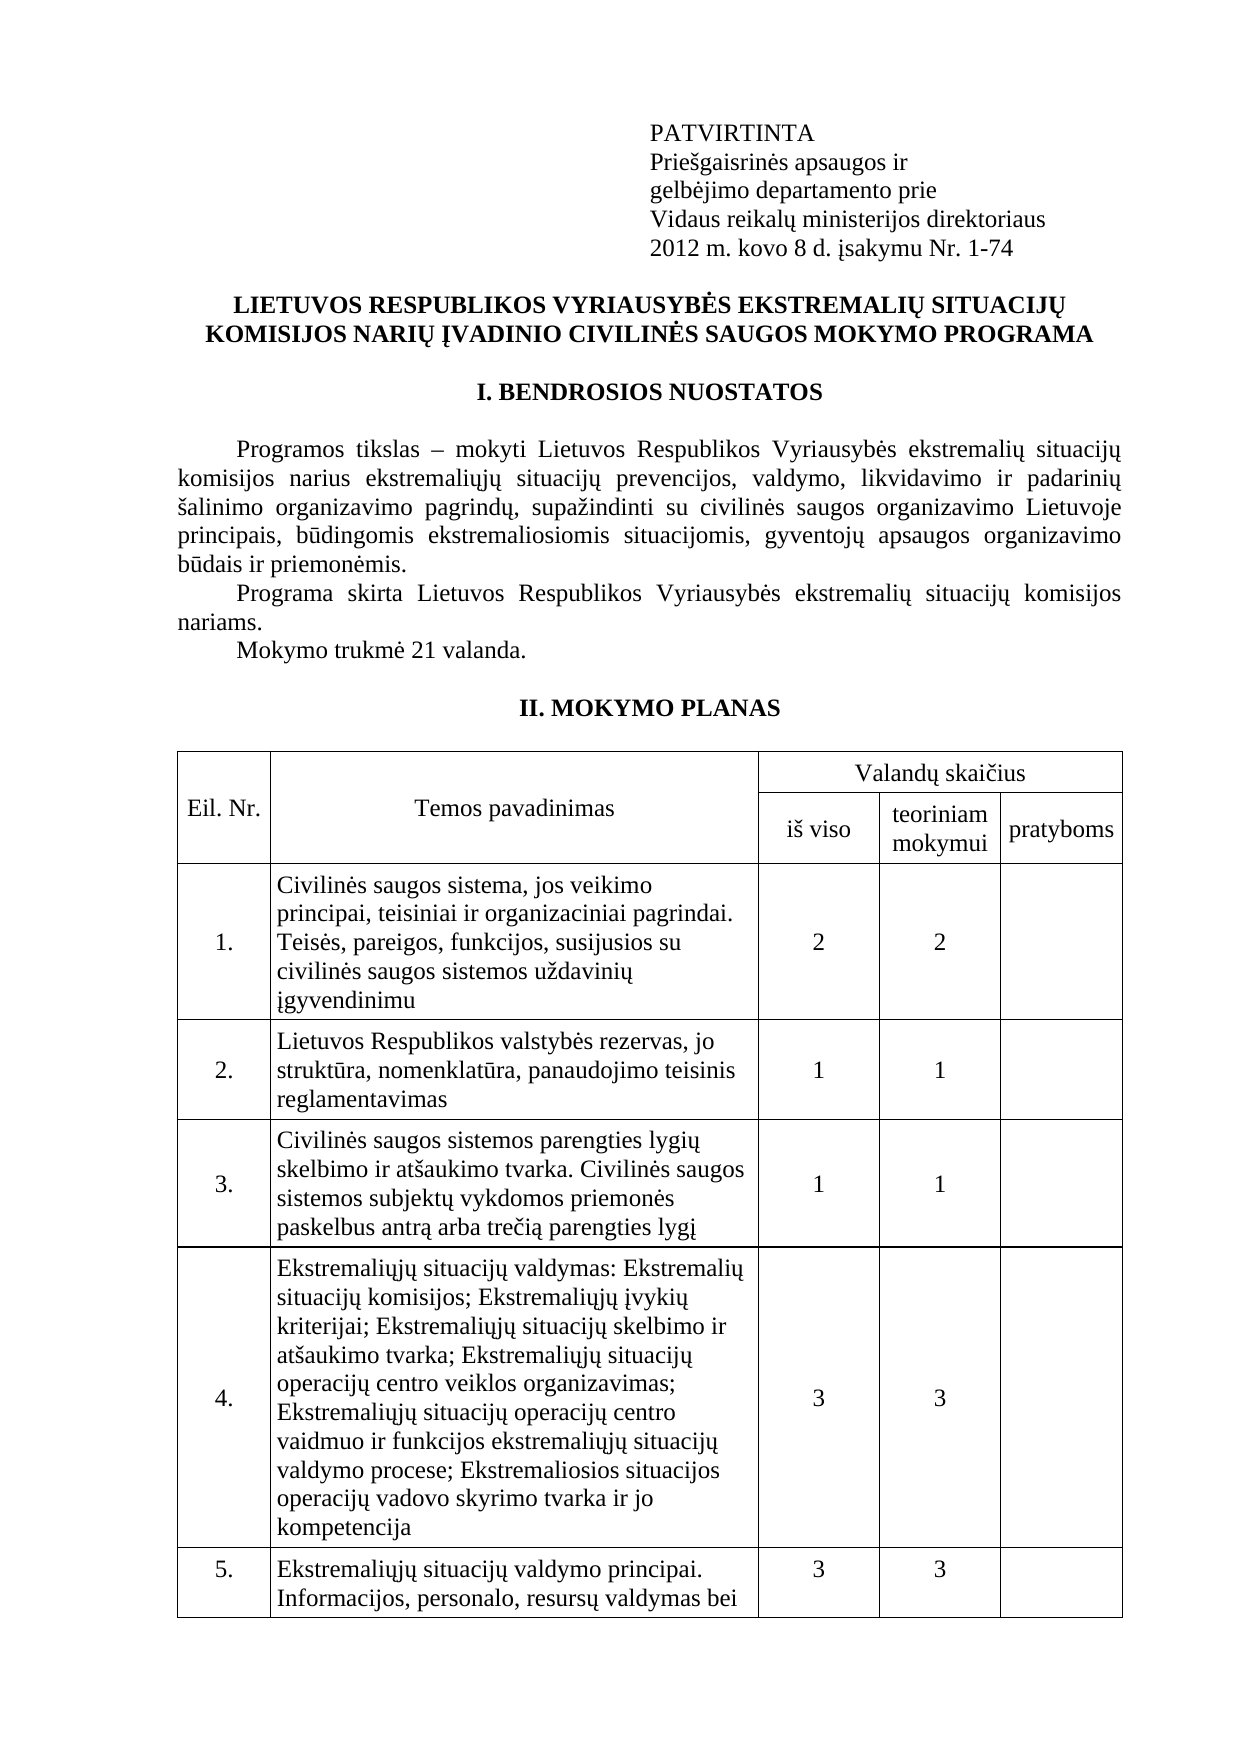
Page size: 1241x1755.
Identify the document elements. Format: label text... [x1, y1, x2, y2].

text 2012 m. kovo 8 d. įsakymu Nr. 1-74 [649, 233, 1122, 262]
table_cell 3. [178, 1120, 270, 1246]
table_cell [1001, 1248, 1122, 1547]
table_header Valandų skaičius [759, 752, 1122, 792]
table_cell 3 [880, 1248, 1000, 1547]
table_header Temos pavadinimas [271, 752, 758, 863]
table_cell Civilinės saugos sistemos parengties lygių skelbimo ir atšaukimo tvarka. Civilinės saugos sistemos subjektų vykdomos priemonės paskelbus antrą arba trečią parengties lygį [271, 1120, 758, 1246]
table_header Eil. Nr. [178, 752, 270, 863]
text II. MOKYMO PLANAS [177, 693, 1122, 722]
table_cell pratyboms [1001, 793, 1122, 863]
table_cell 1 [880, 1020, 1000, 1118]
text I. BENDROSIOS NUOSTATOS [177, 377, 1122, 406]
table_cell 1. [178, 864, 270, 1019]
table_cell iš viso [759, 793, 879, 863]
table_cell Ekstremaliųjų situacijų valdymo principai. Informacijos, personalo, resursų valdymas bei [271, 1548, 758, 1617]
table_cell 2 [880, 864, 1000, 1019]
table_cell [1001, 864, 1122, 1019]
table_cell teoriniam mokymui [880, 793, 1000, 863]
table_cell Civilinės saugos sistema, jos veikimo principai, teisiniai ir organizaciniai pagrindai. Teisės, pareigos, funkcijos, susijusios su civilinės saugos sistemos uždavinių įgyvendinimu [271, 864, 758, 1019]
table_cell 1 [880, 1120, 1000, 1246]
table_cell 1 [759, 1120, 879, 1246]
text Priešgaisrinės apsaugos ir [649, 147, 1122, 176]
table_cell 3 [759, 1548, 879, 1617]
table_cell 3 [759, 1248, 879, 1547]
table_cell Lietuvos Respublikos valstybės rezervas, jo struktūra, nomenklatūra, panaudojimo teisinis reglamentavimas [271, 1020, 758, 1118]
table_cell Ekstremaliųjų situacijų valdymas: Ekstremalių situacijų komisijos; Ekstremaliųjų įvykių kriterijai; Ekstremaliųjų situacijų skelbimo ir atšaukimo tvarka; Ekstremaliųjų situacijų operacijų centro veiklos organizavimas; Ekstremaliųjų situacijų operacijų centro vaidmuo ir funkcijos ekstremaliųjų situacijų valdymo procese; Ekstremaliosios situacijos operacijų vadovo skyrimo tvarka ir jo kompetencija [271, 1248, 758, 1547]
table_cell 4. [178, 1248, 270, 1547]
table_cell [1001, 1548, 1122, 1617]
table_cell 2. [178, 1020, 270, 1118]
table_cell 2 [759, 864, 879, 1019]
text Mokymo trukmė 21 valanda. [177, 636, 1122, 664]
table_cell 1 [759, 1020, 879, 1118]
table_cell [1001, 1020, 1122, 1118]
text Vidaus reikalų ministerijos direktoriaus [649, 204, 1122, 233]
table_cell [1001, 1120, 1122, 1246]
table_cell 3 [880, 1548, 1000, 1617]
table_cell 5. [178, 1548, 270, 1617]
text Programa skirta Lietuvos Respublikos Vyriausybės ekstremalių situacijų komisijos nariams. [177, 578, 1122, 636]
text PATVIRTINTA [649, 118, 1122, 147]
text LIETUVOS RESPUBLIKOS VYRIAUSYBĖS EKSTREMALIŲ SITUACIJŲ KOMISIJOS NARIŲ ĮVADINIO civilinės saugos mokymo programa [177, 291, 1122, 348]
text gelbėjimo departamento prie [649, 176, 1122, 204]
text Programos tikslas – mokyti Lietuvos Respublikos Vyriausybės ekstremalių situacijų komisijos narius ekstremaliųjų situacijų prevencijos, valdymo, likvidavimo ir padarinių šalinimo organizavimo pagrindų, supažindinti su civilinės saugos organizavimo Lietuvoje principais, būdingomis ekstremaliosiomis situacijomis, gyventojų apsaugos organizavimo būdais ir priemonėmis. [177, 434, 1122, 578]
